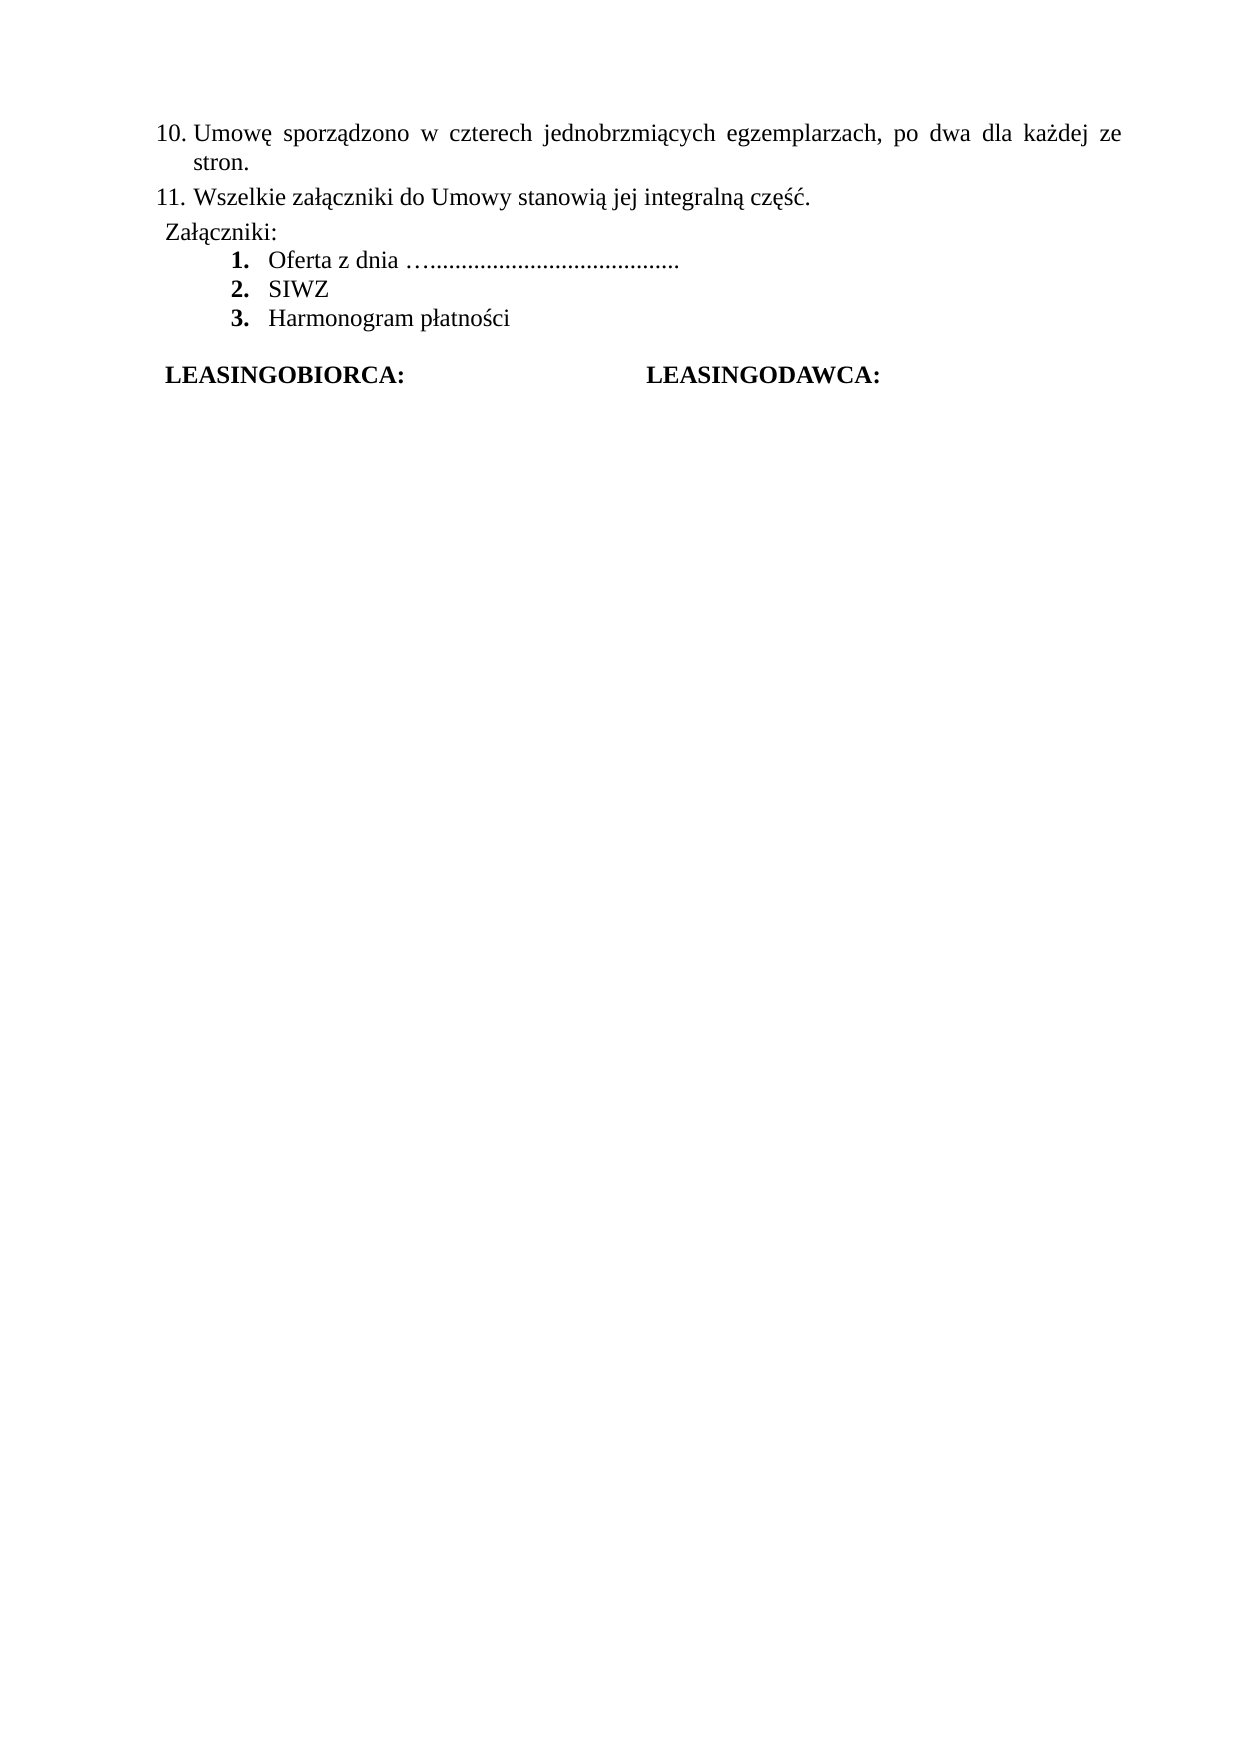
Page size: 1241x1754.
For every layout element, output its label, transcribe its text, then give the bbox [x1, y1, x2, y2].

list Oferta z dnia …........................................ [231, 246, 1122, 274]
text LEASINGOBIORCA: LEASINGODAWCA: [165, 361, 1122, 389]
list SIWZ [231, 274, 1122, 303]
list Wszelkie załączniki do Umowy stanowią jej integralną część. [156, 182, 1122, 211]
text Załączniki: [165, 217, 1122, 246]
list Umowę sporządzono w czterech jednobrzmiących egzemplarzach, po dwa dla każdej ze stron. [156, 118, 1122, 176]
list Harmonogram płatności [231, 303, 1122, 332]
